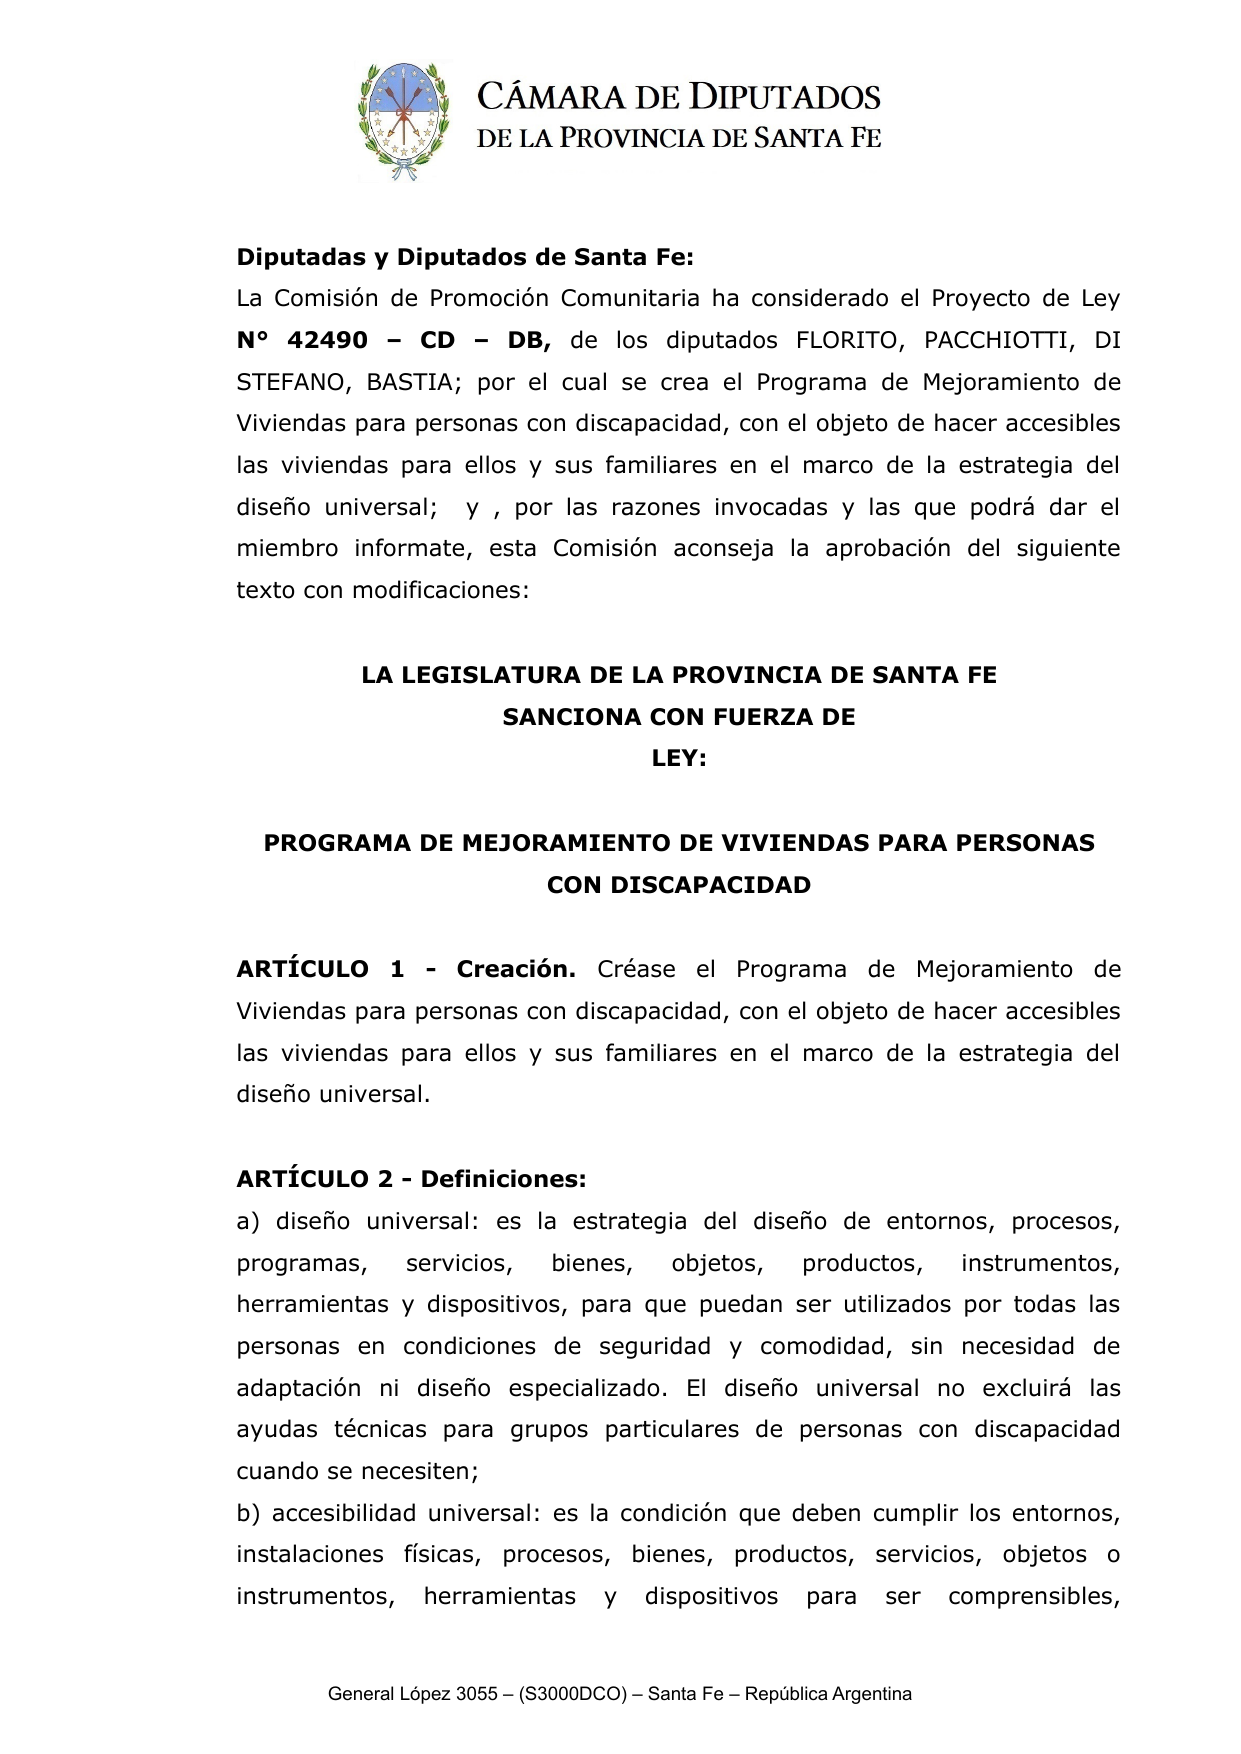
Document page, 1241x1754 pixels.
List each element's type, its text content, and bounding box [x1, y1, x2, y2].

text CON DISCAPACIDAD [236, 870, 1122, 898]
picture [354, 59, 886, 183]
text ARTÍCULO 2 - Definiciones: [236, 1165, 1122, 1192]
text ARTÍCULO 1 - Creación. Créase el Programa de Mejoramiento de Viviendas para personas con discapacidad, con el objeto de hacer accesibles las viviendas para ellos y sus familiares en el marco de la estrategia del diseño universal. [236, 955, 1122, 1108]
text LEY: [236, 744, 1122, 771]
text SANCIONA CON FUERZA DE [236, 702, 1122, 730]
text La Comisión de Promoción Comunitaria ha considerado el Proyecto de Ley N° 42490 – CD – DB, de los diputados FLORITO, PACCHIOTTI, DI STEFANO, BASTIA; por el cual se crea el Programa de Mejoramiento de Viviendas para personas con discapacidad, con el objeto de hacer accesibles las viviendas para ellos y sus familiares en el marco de la estrategia del diseño universal; y , por las razones invocadas y las que podrá dar el miembro informate, esta Comisión aconseja la aprobación del siguiente texto con modificaciones: [236, 284, 1122, 603]
text b) accesibilidad universal: es la condición que deben cumplir los entornos, instalaciones físicas, procesos, bienes, productos, servicios, objetos o instrumentos, herramientas y dispositivos para ser comprensibles, [236, 1498, 1122, 1609]
text PROGRAMA DE MEJORAMIENTO DE VIVIENDAS PARA PERSONAS [236, 828, 1122, 856]
text a) diseño universal: es la estrategia del diseño de entornos, procesos, programas, servicios, bienes, objetos, productos, instrumentos, herramientas y dispositivos, para que puedan ser utilizados por todas las personas en condiciones de seguridad y comodidad, sin necesidad de adaptación ni diseño especializado. El diseño universal no excluirá las ayudas técnicas para grupos particulares de personas con discapacidad cuando se necesiten; [236, 1206, 1122, 1484]
text LA LEGISLATURA DE LA PROVINCIA DE SANTA FE [236, 660, 1122, 688]
text Diputadas y Diputados de Santa Fe: [236, 242, 1122, 270]
